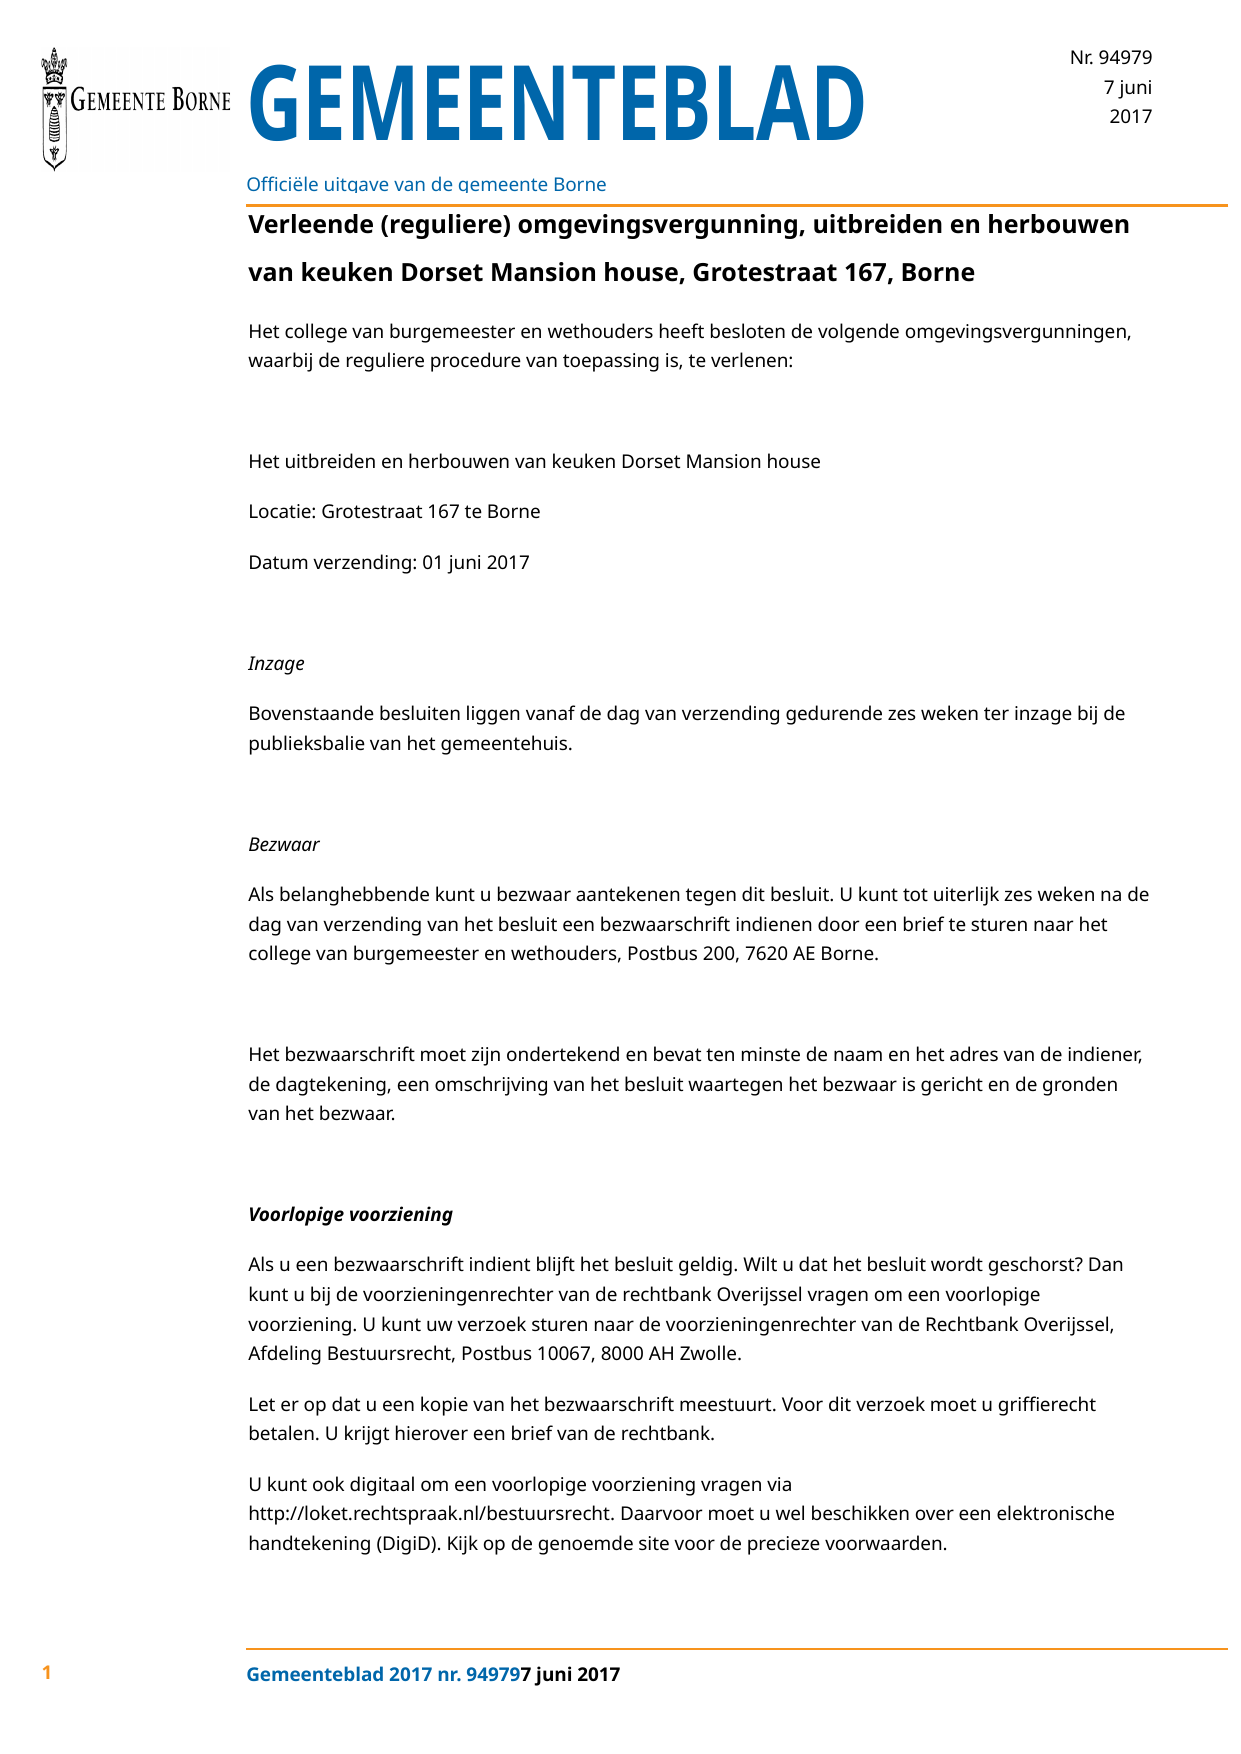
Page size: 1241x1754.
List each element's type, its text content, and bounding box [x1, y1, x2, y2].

text Als belanghebbende kunt u bezwaar aantekenen tegen dit besluit. U kunt tot uiterlijk zes weken na de dag van verzending van het besluit een bezwaarschrift indienen door een brief te sturen naar het college van burgemeester en wethouders, Postbus 200, 7620 AE Borne. [248, 881, 1152, 966]
text Bezwaar [248, 831, 1152, 857]
text Als u een bezwaarschrift indient blijft het besluit geldig. Wilt u dat het besluit wordt geschorst? Dan kunt u bij de voorzieningenrechter van de rechtbank Overijssel vragen om een voorlopige voorziening. U kunt uw verzoek sturen naar de voorzieningenrechter van de Rechtbank Overijssel, Afdeling Bestuursrecht, Postbus 10067, 8000 AH Zwolle. [248, 1252, 1152, 1366]
text Bovenstaande besluiten liggen vanaf de dag van verzending gedurende zes weken ter inzage bij de publieksbalie van het gemeentehuis. [248, 700, 1152, 756]
text Datum verzending: 01 juni 2017 [248, 549, 1152, 575]
text Inzage [248, 650, 1152, 676]
text Het bezwaarschrift moet zijn ondertekend en bevat ten minste de naam en het adres van de indiener, de dagtekening, een omschrijving van het besluit waartegen het bezwaar is gericht en de gronden van het bezwaar. [248, 1041, 1152, 1126]
text Let er op dat u een kopie van het bezwaarschrift meestuurt. Voor dit verzoek moet u griffierecht betalen. U krijgt hierover een brief van de rechtbank. [248, 1391, 1152, 1446]
text U kunt ook digitaal om een voorlopige voorziening vragen via http://loket.rechtspraak.nl/bestuursrecht. Daarvoor moet u wel beschikken over een elektronische handtekening (DigiD). Kijk op de genoemde site voor de precieze voorwaarden. [248, 1471, 1152, 1556]
picture [41, 47, 231, 172]
text Verleende (reguliere) omgevingsvergunning, uitbreiden en herbouwen van keuken Dorset Mansion house, Grotestraat 167, Borne [248, 207, 1152, 288]
text Voorlopige voorziening [248, 1201, 1152, 1227]
text Het college van burgemeester en wethouders heeft besloten de volgende omgevingsvergunningen, waarbij de reguliere procedure van toepassing is, te verlenen: [248, 318, 1152, 373]
text Locatie: Grotestraat 167 te Borne [248, 499, 1152, 524]
text Het uitbreiden en herbouwen van keuken Dorset Mansion house [248, 448, 1152, 474]
